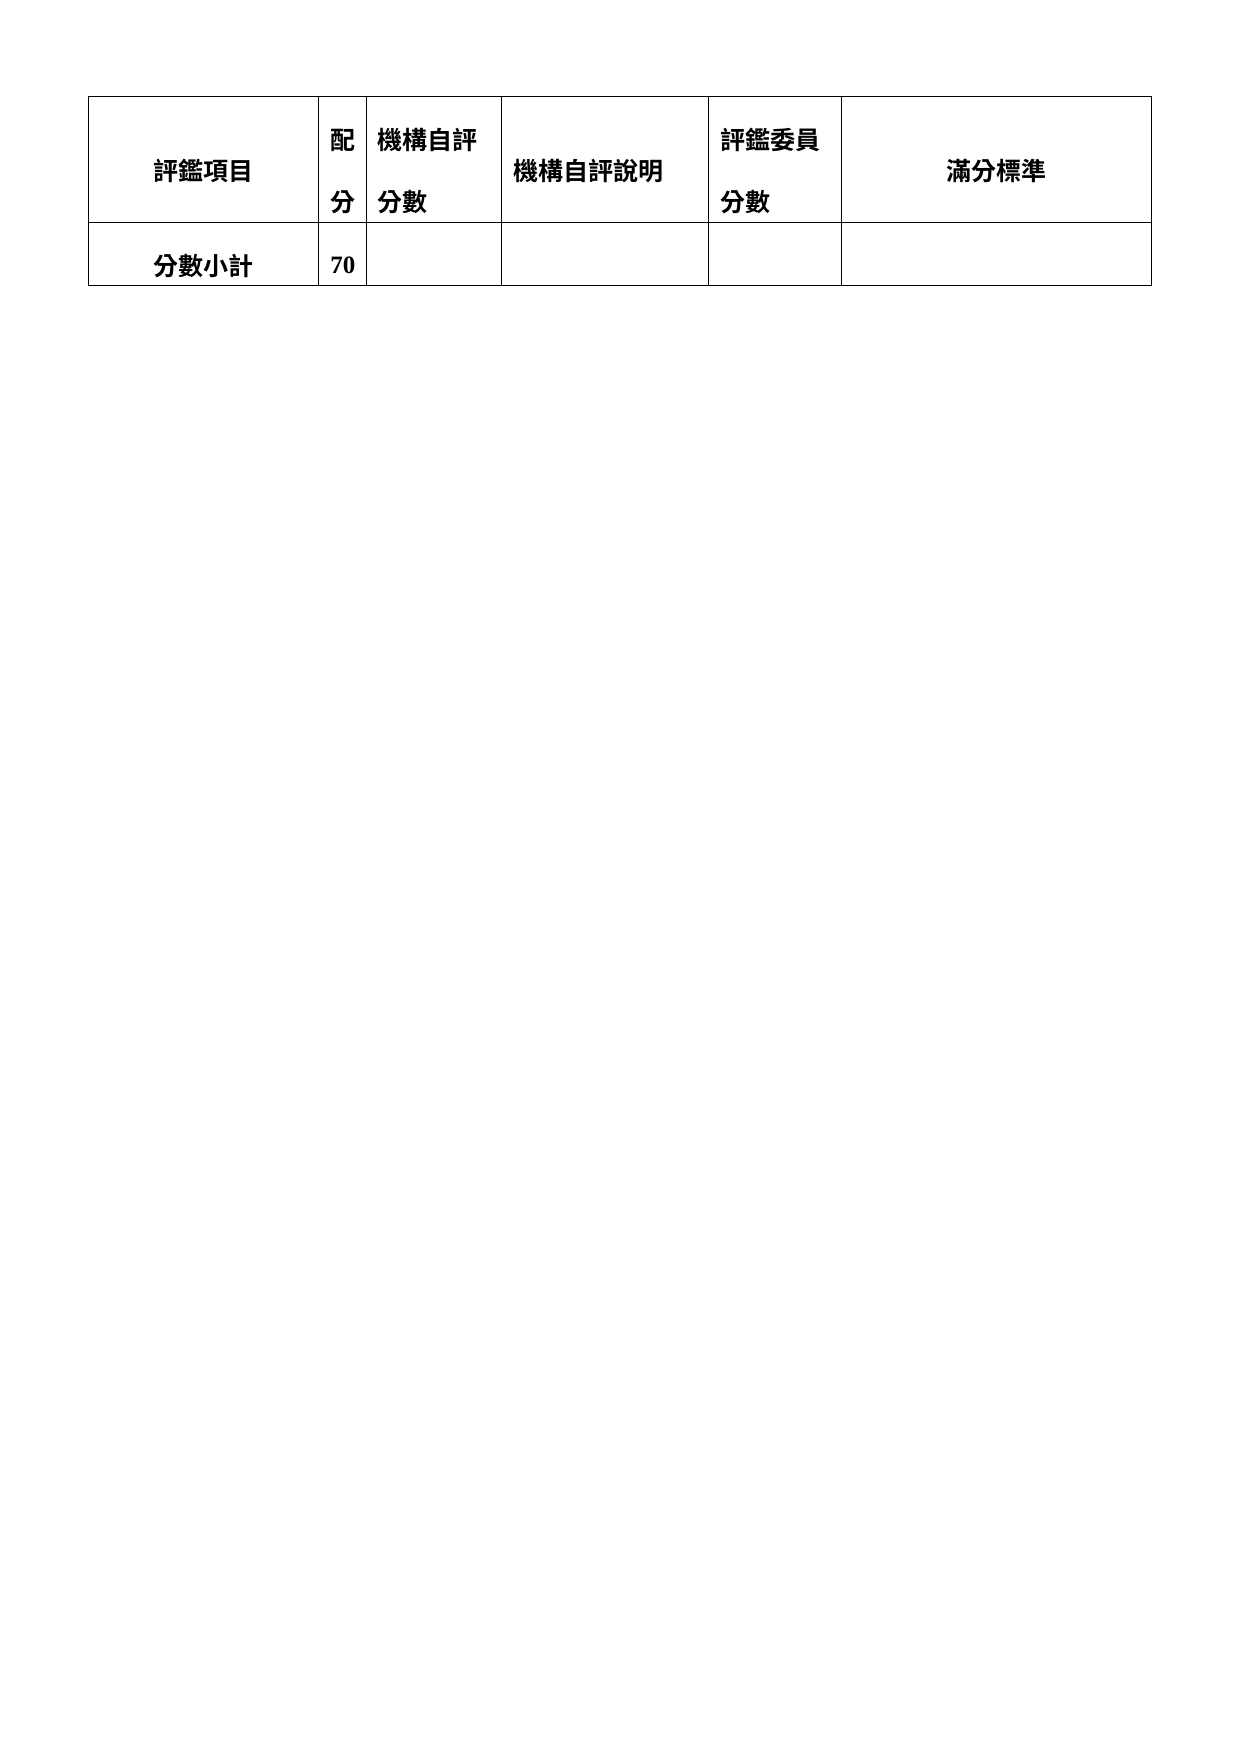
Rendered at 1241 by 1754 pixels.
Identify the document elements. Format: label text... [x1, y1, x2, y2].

table_header 機構自評說明 [502, 97, 708, 222]
table_header 機構自評分數 [367, 97, 501, 222]
table_cell [842, 223, 1151, 285]
table_cell [709, 223, 841, 285]
table_cell [502, 223, 708, 285]
table_cell [367, 223, 501, 285]
table_header 評鑑委員分數 [709, 97, 841, 222]
table_cell 分數小計 [89, 223, 318, 285]
table_cell 70 [319, 223, 366, 285]
table_header 配分 [319, 97, 366, 222]
table_header 滿分標準 [842, 97, 1151, 222]
table_header 評鑑項目 [89, 97, 318, 222]
